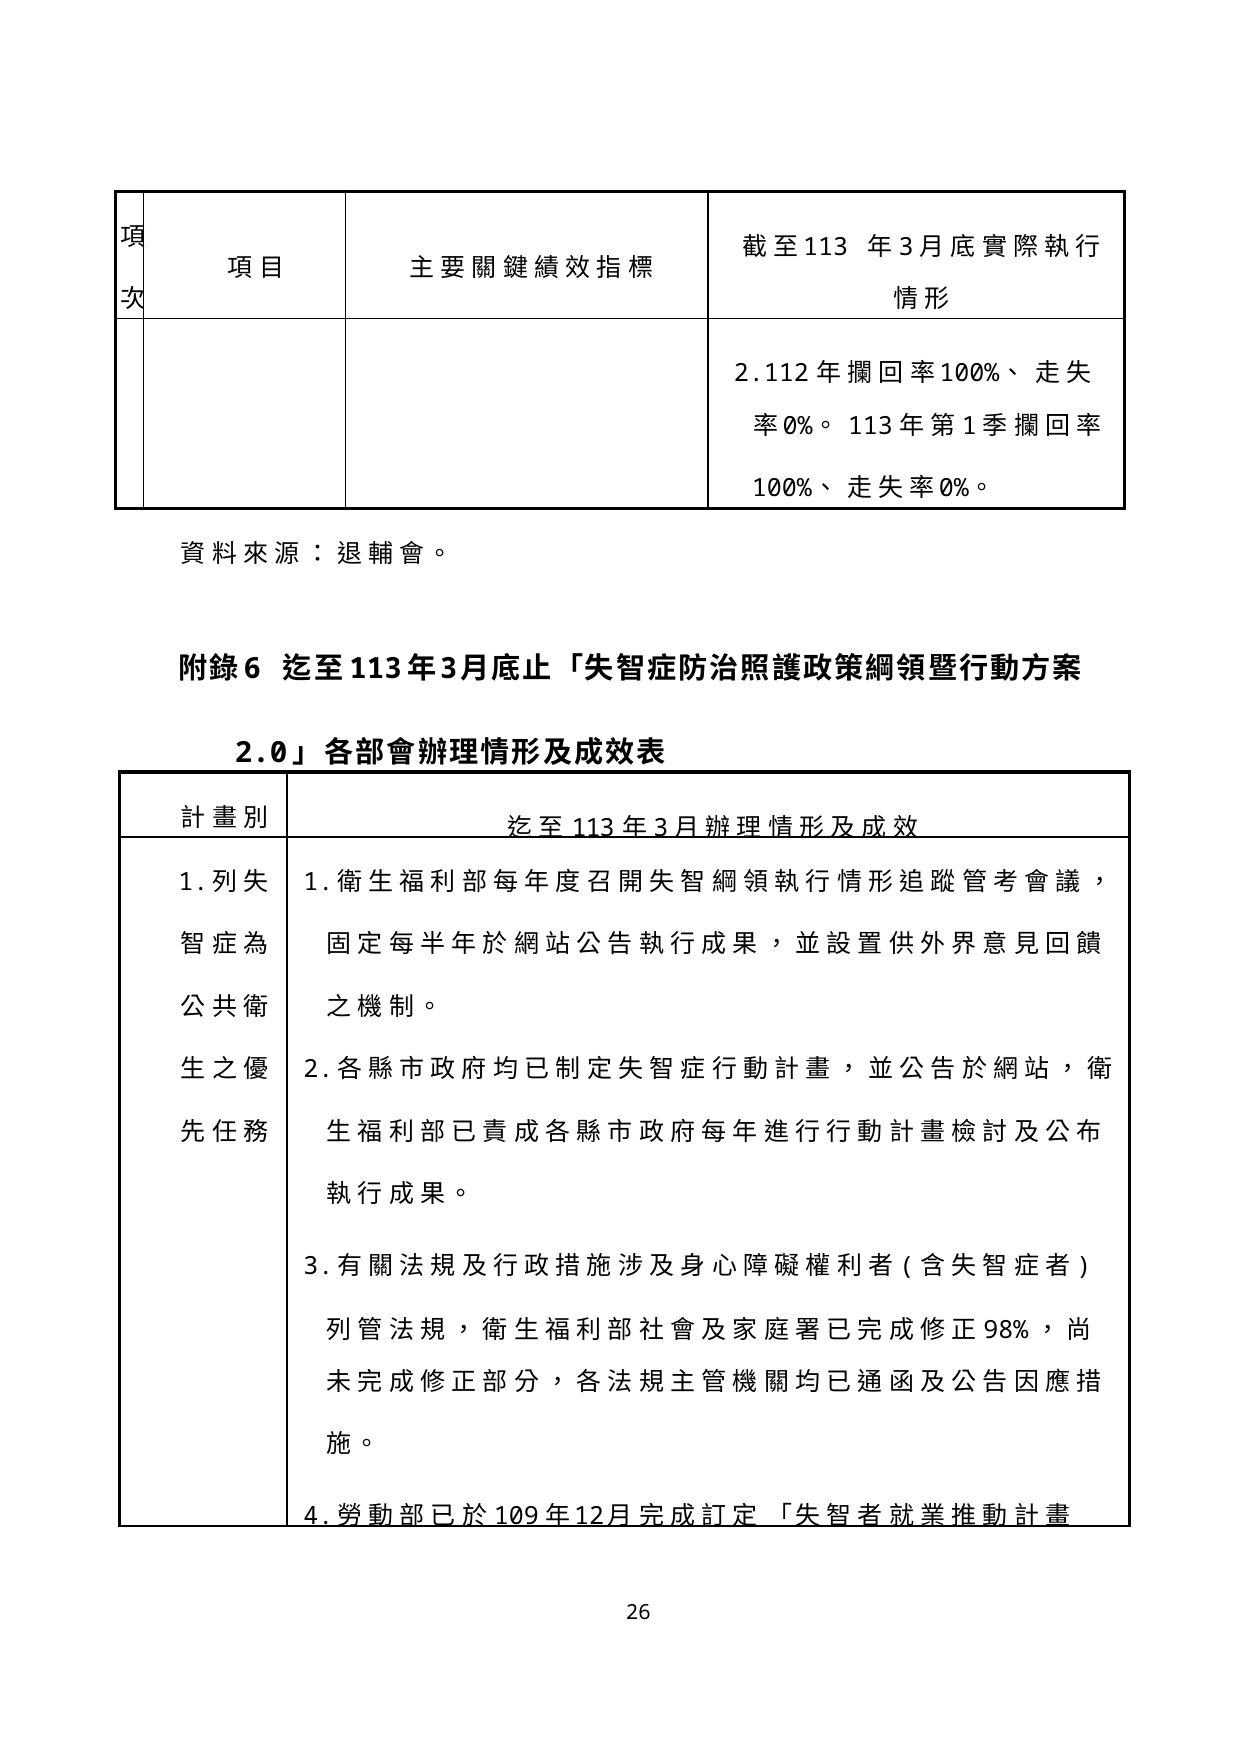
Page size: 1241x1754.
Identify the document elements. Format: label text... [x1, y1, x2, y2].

table_header 截至113 年3月底實際執行情形 [709, 193, 1123, 318]
table_cell 1.衛生福利部每年度召開失智綱領執行情形追蹤管考會議，固定每半年於網站公告執行成果，並設置供外界意見回饋之機制。 2.各縣市政府均已制定失智症行動計畫，並公告於網站，衛生福利部已責成各縣市政府每年進行行動計畫檢討及公布執行成果。 3.有關法規及行政措施涉及身心障礙權利者(含失智症者)列管法規，衛生福利部社會及家庭署已完成修正98%，尚未完成修正部分，各法規主管機關均已通函及公告因應措施。 4.勞動部已於109年12月完成訂定「失智者就業推動計畫 [288, 838, 1128, 1525]
text 附錄6 迄至113年3月底止「失智症防治照護政策綱領暨行動方案2.0」各部會辦理情形及成效表 [122, 583, 1119, 770]
text 資料來源：退輔會。 [124, 510, 1104, 572]
table_header 主要關鍵績效指標 [346, 193, 707, 318]
table_header 項次 [117, 193, 143, 318]
table_header 計畫別 [121, 774, 286, 836]
table_cell [144, 319, 345, 507]
table_cell 2.112年攔回率100%、走失率0%。113年第1季攔回率100%、走失率0%。 [709, 319, 1123, 507]
table_cell [117, 319, 143, 507]
table_cell [346, 319, 707, 507]
table_cell 1.列失智症為公共衛生之優先任務 [121, 838, 286, 1525]
table_header 項目 [144, 193, 345, 318]
table_header 迄至113年3月辦理情形及成效 [288, 774, 1128, 836]
